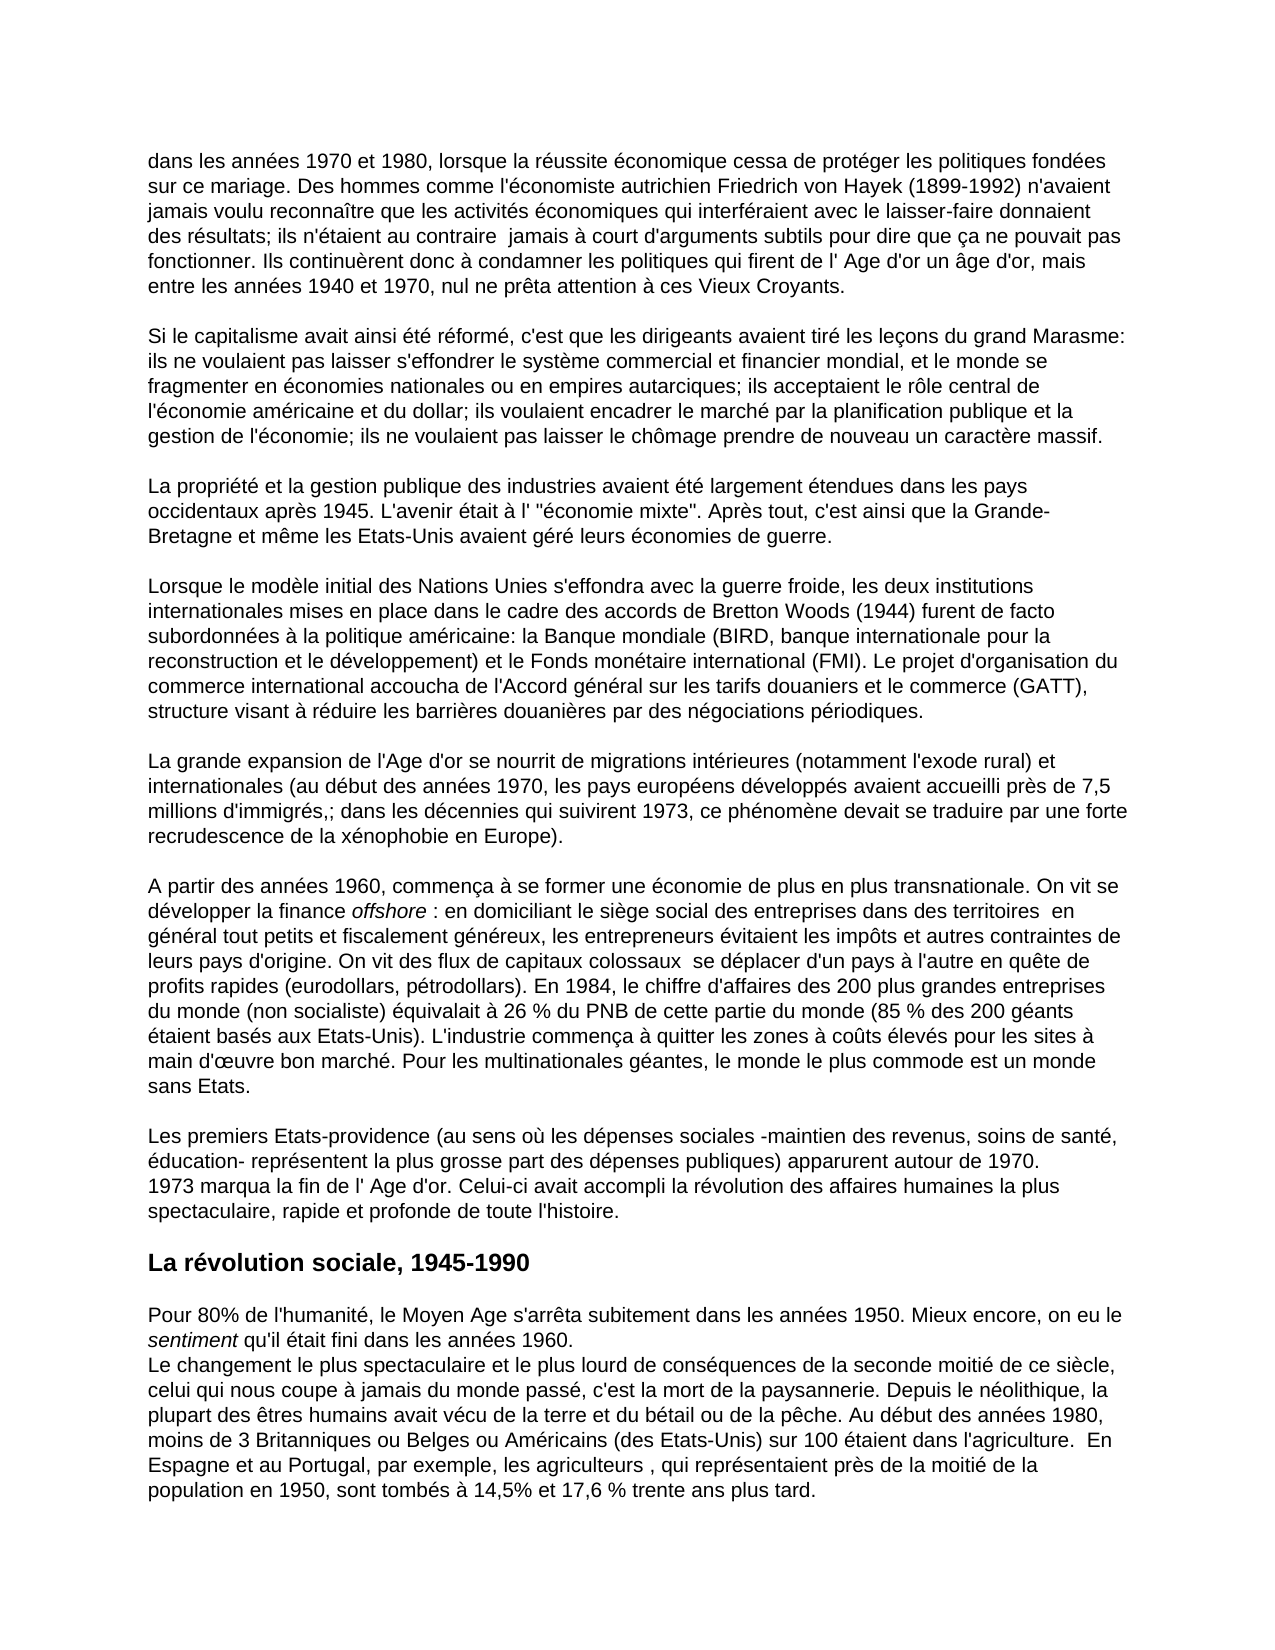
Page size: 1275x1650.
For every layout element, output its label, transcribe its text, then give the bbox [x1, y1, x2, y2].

text La propriété et la gestion publique des industries avaient été largement étendues dans les pays occidentaux après 1945. L'avenir était à l' "économie mixte". Après tout, c'est ainsi que la Grande-Bretagne et même les Etats-Unis avaient géré leurs économies de guerre. [148, 473, 1127, 548]
text Les premiers Etats-providence (au sens où les dépenses sociales -maintien des revenus, soins de santé, éducation- représentent la plus grosse part des dépenses publiques) apparurent autour de 1970. [148, 1123, 1127, 1173]
text dans les années 1970 et 1980, lorsque la réussite économique cessa de protéger les politiques fondées sur ce mariage. Des hommes comme l'économiste autrichien Friedrich von Hayek (1899-1992) n'avaient jamais voulu reconnaître que les activités économiques qui interféraient avec le laisser-faire donnaient des résultats; ils n'étaient au contraire jamais à court d'arguments subtils pour dire que ça ne pouvait pas fonctionner. Ils continuèrent donc à condamner les politiques qui firent de l' Age d'or un âge d'or, mais entre les années 1940 et 1970, nul ne prêta attention à ces Vieux Croyants. [148, 148, 1127, 298]
text Le changement le plus spectaculaire et le plus lourd de conséquences de la seconde moitié de ce siècle, celui qui nous coupe à jamais du monde passé, c'est la mort de la paysannerie. Depuis le néolithique, la plupart des êtres humains avait vécu de la terre et du bétail ou de la pêche. Au début des années 1980, moins de 3 Britanniques ou Belges ou Américains (des Etats-Unis) sur 100 étaient dans l'agriculture. En Espagne et au Portugal, par exemple, les agriculteurs , qui représentaient près de la moitié de la population en 1950, sont tombés à 14,5% et 17,6 % trente ans plus tard. [148, 1351, 1127, 1501]
text A partir des années 1960, commença à se former une économie de plus en plus transnationale. On vit se développer la finance offshore : en domiciliant le siège social des entreprises dans des territoires en général tout petits et fiscalement généreux, les entrepreneurs évitaient les impôts et autres contraintes de leurs pays d'origine. On vit des flux de capitaux colossaux se déplacer d'un pays à l'autre en quête de profits rapides (eurodollars, pétrodollars). En 1984, le chiffre d'affaires des 200 plus grandes entreprises du monde (non socialiste) équivalait à 26 % du PNB de cette partie du monde (85 % des 200 géants étaient basés aux Etats-Unis). L'industrie commença à quitter les zones à coûts élevés pour les sites à main d'œuvre bon marché. Pour les multinationales géantes, le monde le plus commode est un monde sans Etats. [148, 873, 1127, 1098]
text 1973 marqua la fin de l' Age d'or. Celui-ci avait accompli la révolution des affaires humaines la plus spectaculaire, rapide et profonde de toute l'histoire. [148, 1173, 1127, 1223]
text Si le capitalisme avait ainsi été réformé, c'est que les dirigeants avaient tiré les leçons du grand Marasme: ils ne voulaient pas laisser s'effondrer le système commercial et financier mondial, et le monde se fragmenter en économies nationales ou en empires autarciques; ils acceptaient le rôle central de l'économie américaine et du dollar; ils voulaient encadrer le marché par la planification publique et la gestion de l'économie; ils ne voulaient pas laisser le chômage prendre de nouveau un caractère massif. [148, 323, 1127, 448]
text La révolution sociale, 1945-1990 [148, 1248, 1127, 1276]
text Pour 80% de l'humanité, le Moyen Age s'arrêta subitement dans les années 1950. Mieux encore, on eu le sentiment qu'il était fini dans les années 1960. [148, 1301, 1127, 1351]
text Lorsque le modèle initial des Nations Unies s'effondra avec la guerre froide, les deux institutions internationales mises en place dans le cadre des accords de Bretton Woods (1944) furent de facto subordonnées à la politique américaine: la Banque mondiale (BIRD, banque internationale pour la reconstruction et le développement) et le Fonds monétaire international (FMI). Le projet d'organisation du commerce international accoucha de l'Accord général sur les tarifs douaniers et le commerce (GATT), structure visant à réduire les barrières douanières par des négociations périodiques. [148, 573, 1127, 723]
text La grande expansion de l'Age d'or se nourrit de migrations intérieures (notamment l'exode rural) et internationales (au début des années 1970, les pays européens développés avaient accueilli près de 7,5 millions d'immigrés,; dans les décennies qui suivirent 1973, ce phénomène devait se traduire par une forte recrudescence de la xénophobie en Europe). [148, 748, 1127, 848]
